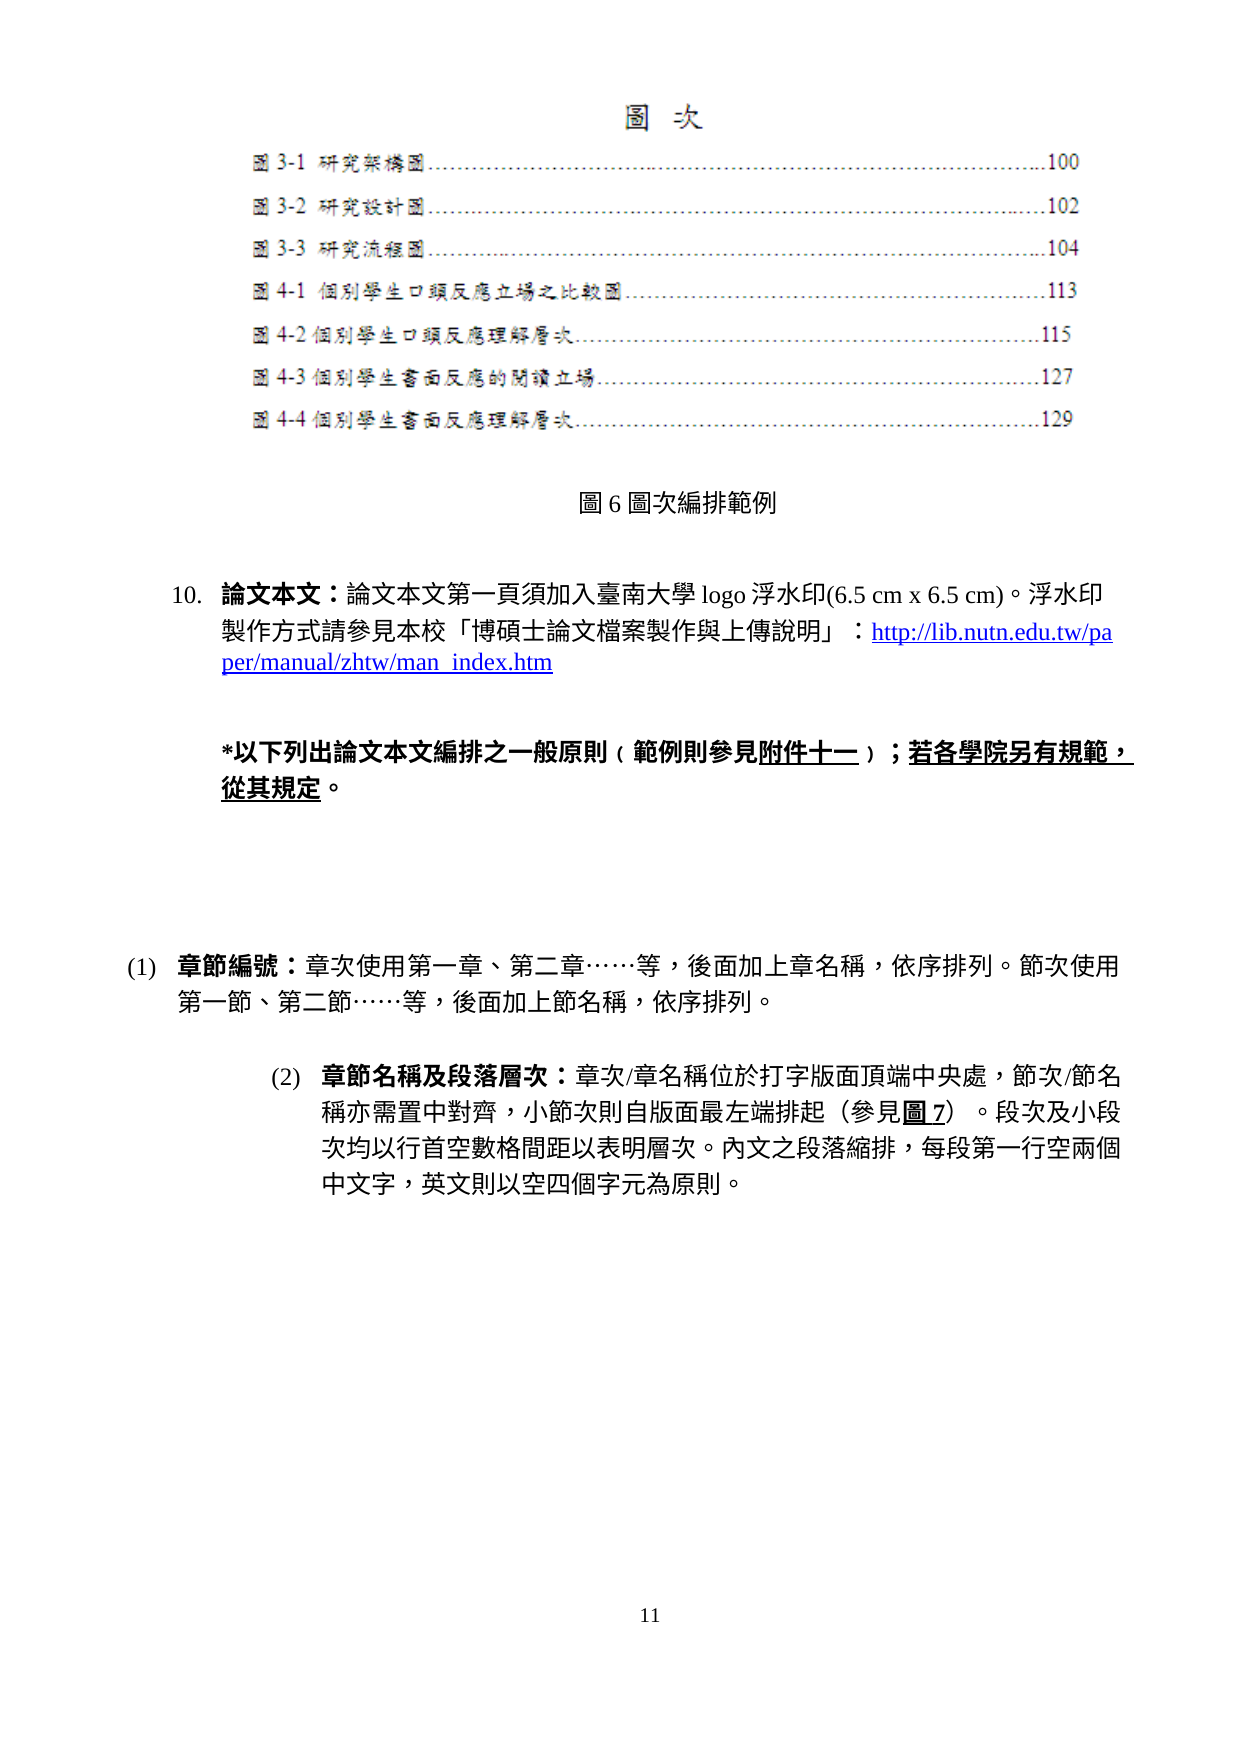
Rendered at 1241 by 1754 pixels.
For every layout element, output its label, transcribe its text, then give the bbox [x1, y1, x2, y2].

text *以下列出論文本文編排之一般原則﹙範例則參見附件十一﹚；若各學院另有規範，從其規定。 [221, 732, 1122, 805]
list 章節名稱及段落層次：章次/章名稱位於打字版面頂端中央處，節次/節名稱亦需置中對齊，小節次則自版面最左端排起（參見圖7）。段次及小段次均以行首空數格間距以表明層次。內文之段落縮排，每段第一行空兩個中文字，英文則以空四個字元為原則。 [271, 1056, 1122, 1201]
text 圖6 圖次編排範例 [233, 483, 1122, 519]
list 論文本文：論文本文第一頁須加入臺南大學logo浮水印(6.5 cm x 6.5 cm)。浮水印製作方式請參見本校「博碩士論文檔案製作與上傳說明」：http://lib.nutn.edu.tw/paper/manual/zhtw/man_index.htm [171, 575, 1122, 676]
list 章節編號：章次使用第一章、第二章……等，後面加上章名稱，依序排列。節次使用第一節、第二節……等，後面加上節名稱，依序排列。 [127, 946, 1122, 1019]
